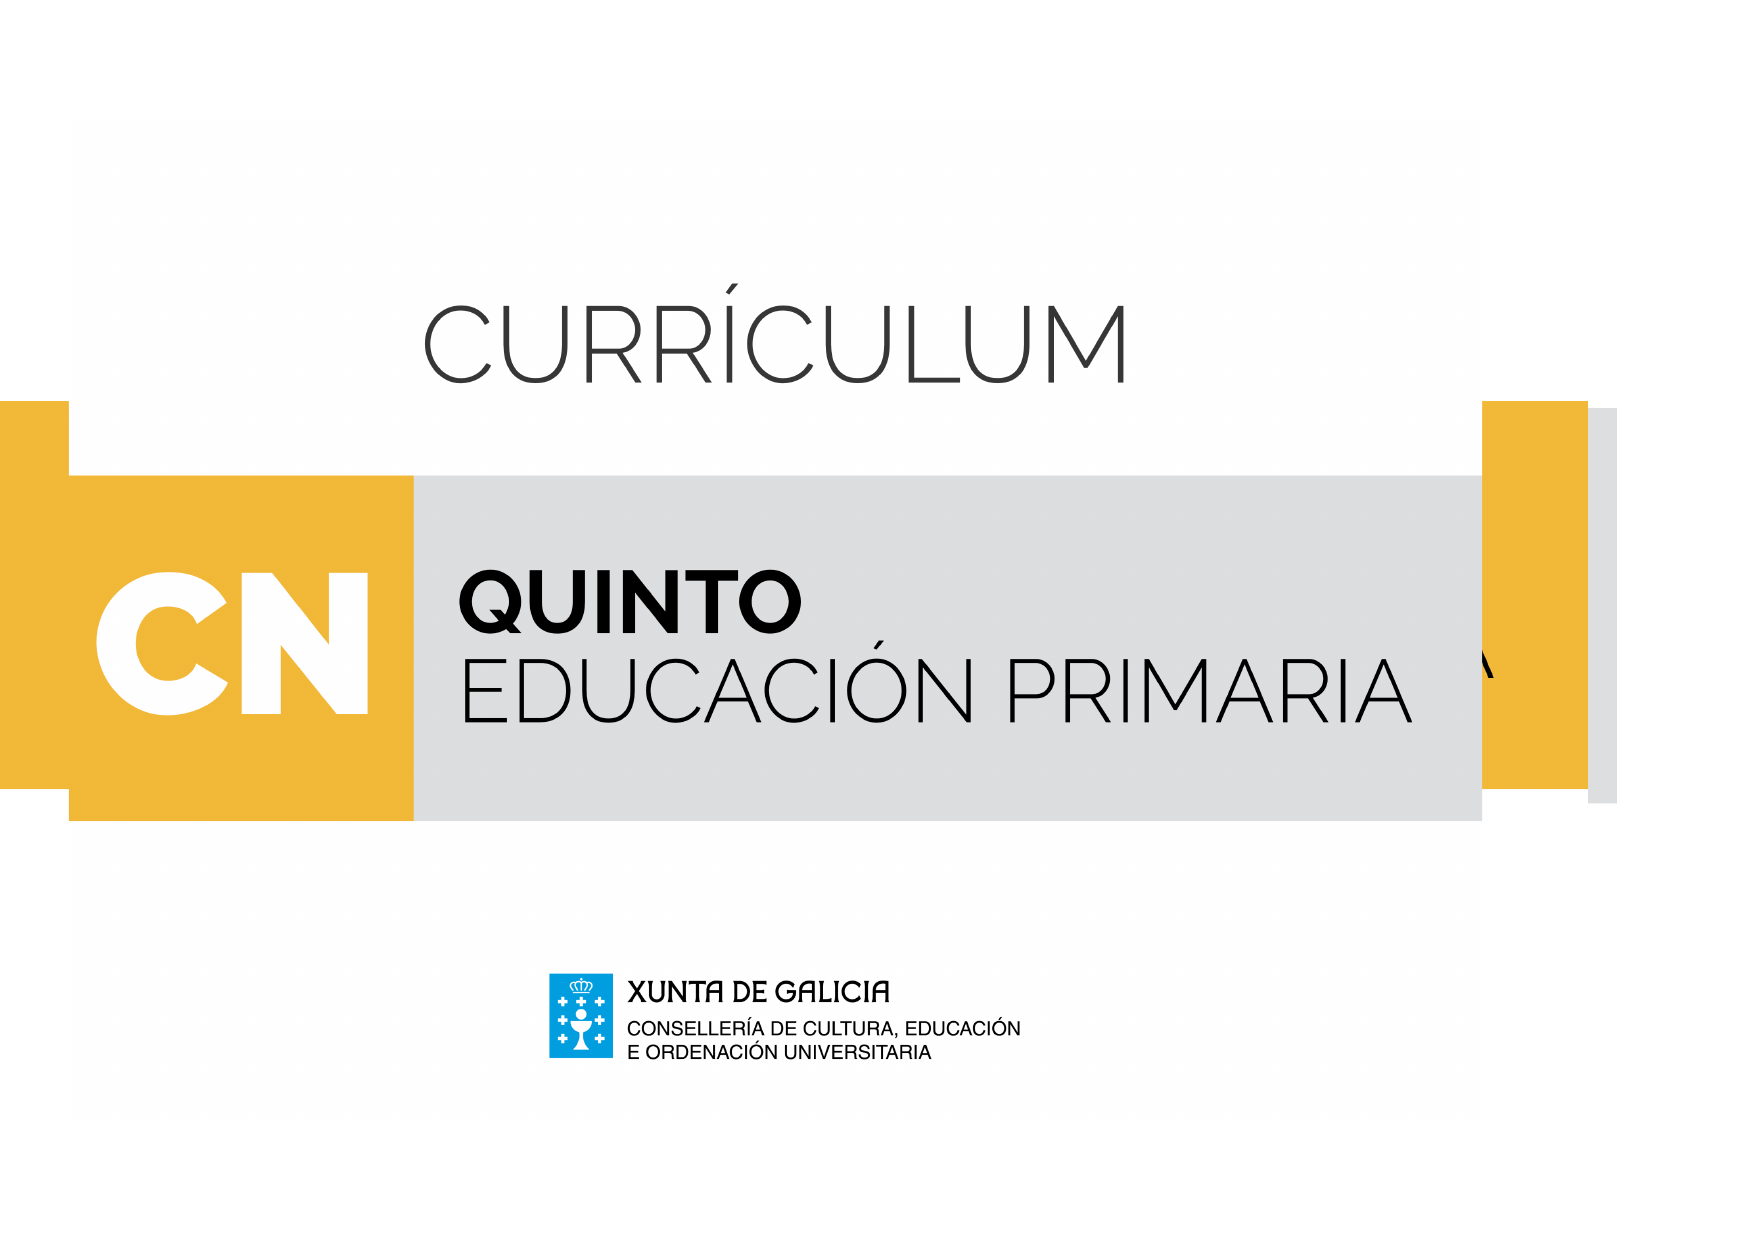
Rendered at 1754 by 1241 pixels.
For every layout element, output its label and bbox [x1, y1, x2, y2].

picture [0, 0, 1617, 1143]
